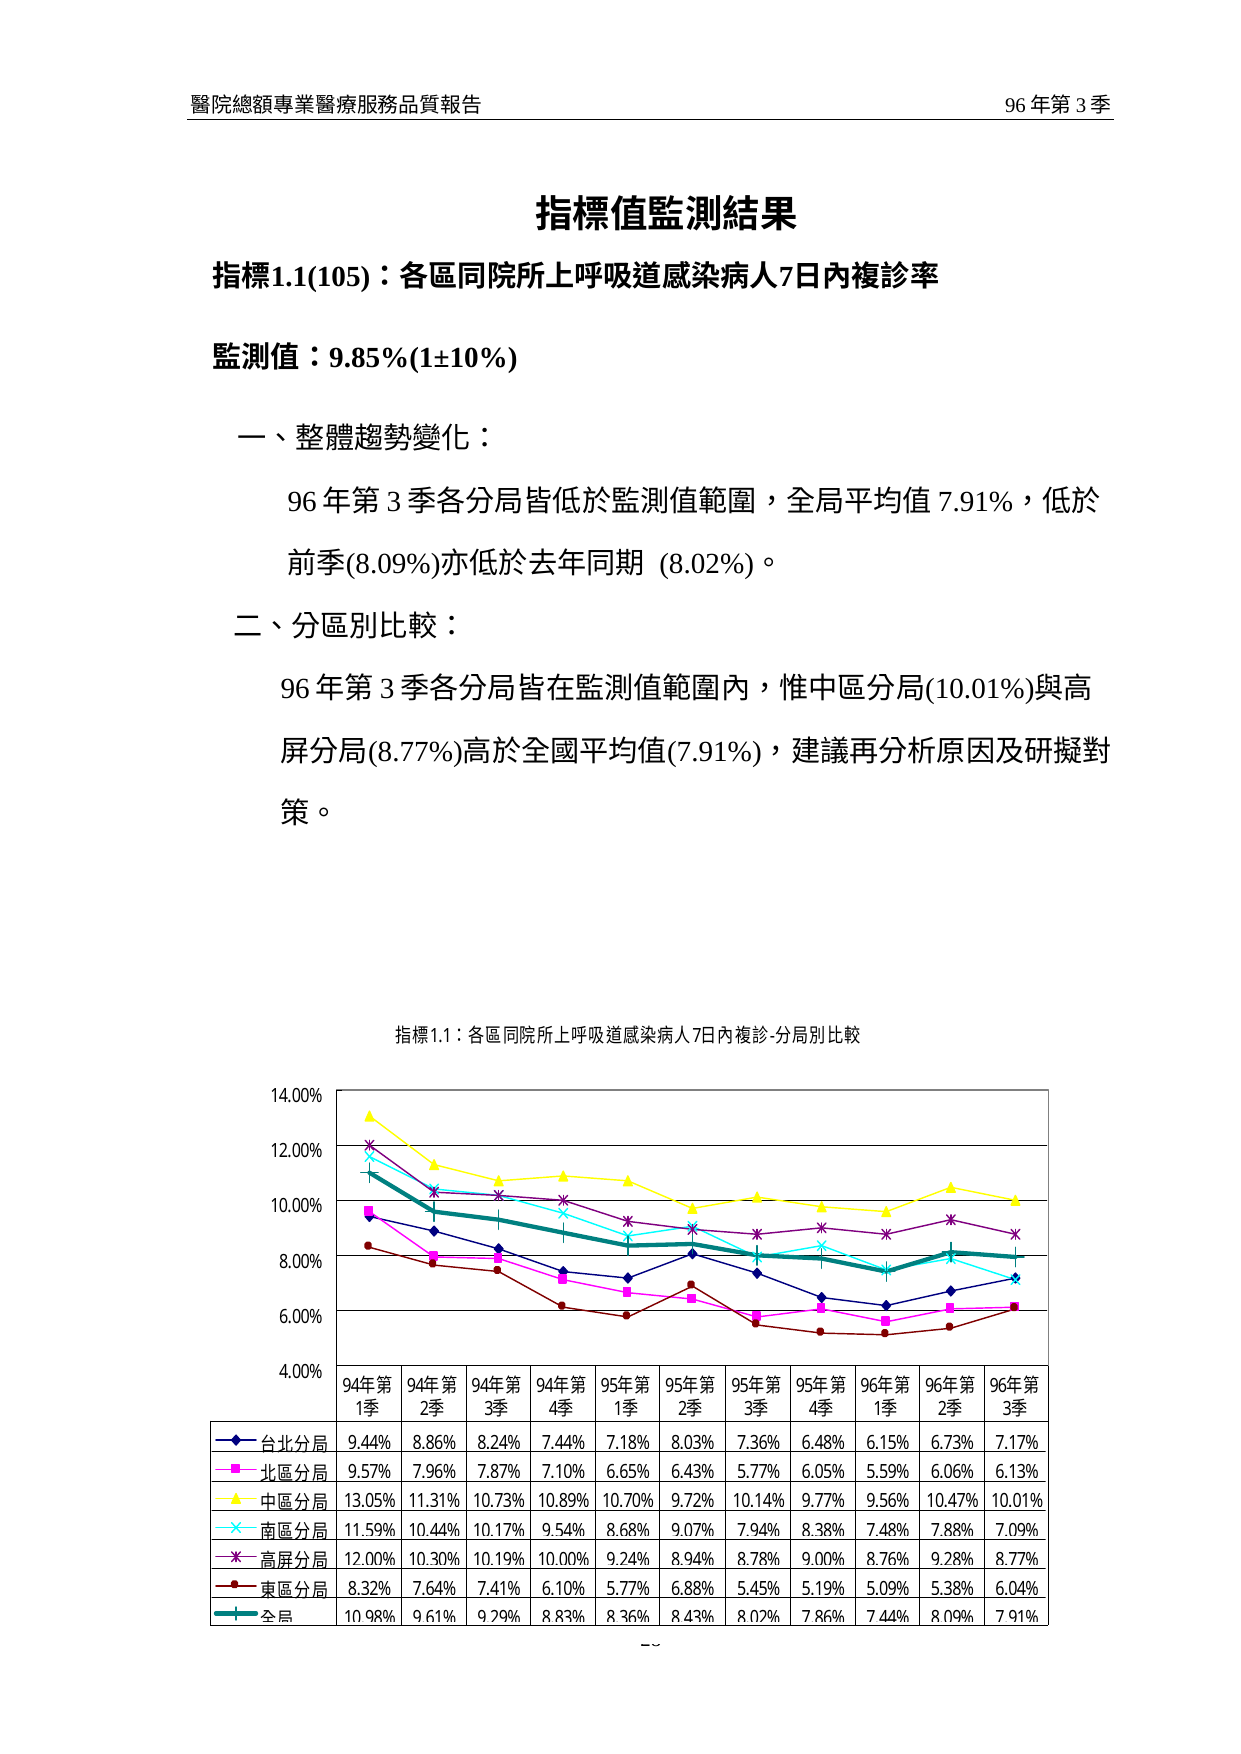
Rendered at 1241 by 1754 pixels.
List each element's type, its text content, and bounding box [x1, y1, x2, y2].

text 監測值：9.85%(1±10%) [212, 313, 1114, 376]
text 96年第3季各分局皆在監測值範圍內，惟中區分局(10.01%)與高屏分局(8.77%)高於全國平均值(7.91%)，建議再分析原因及研擬對策。 [280, 644, 1114, 832]
text 二、分區別比較： [233, 582, 1114, 644]
subtitle 指標值監測結果 [218, 169, 1114, 232]
text 一、整體趨勢變化： [237, 394, 1114, 457]
text 96年第3季各分局皆低於監測值範圍，全局平均值7.91%，低於前季(8.09%)亦低於去年同期 (8.02%)。 [287, 457, 1114, 582]
text 指標1.1(105)：各區同院所上呼吸道感染病人7日內複診率 [212, 232, 1114, 294]
